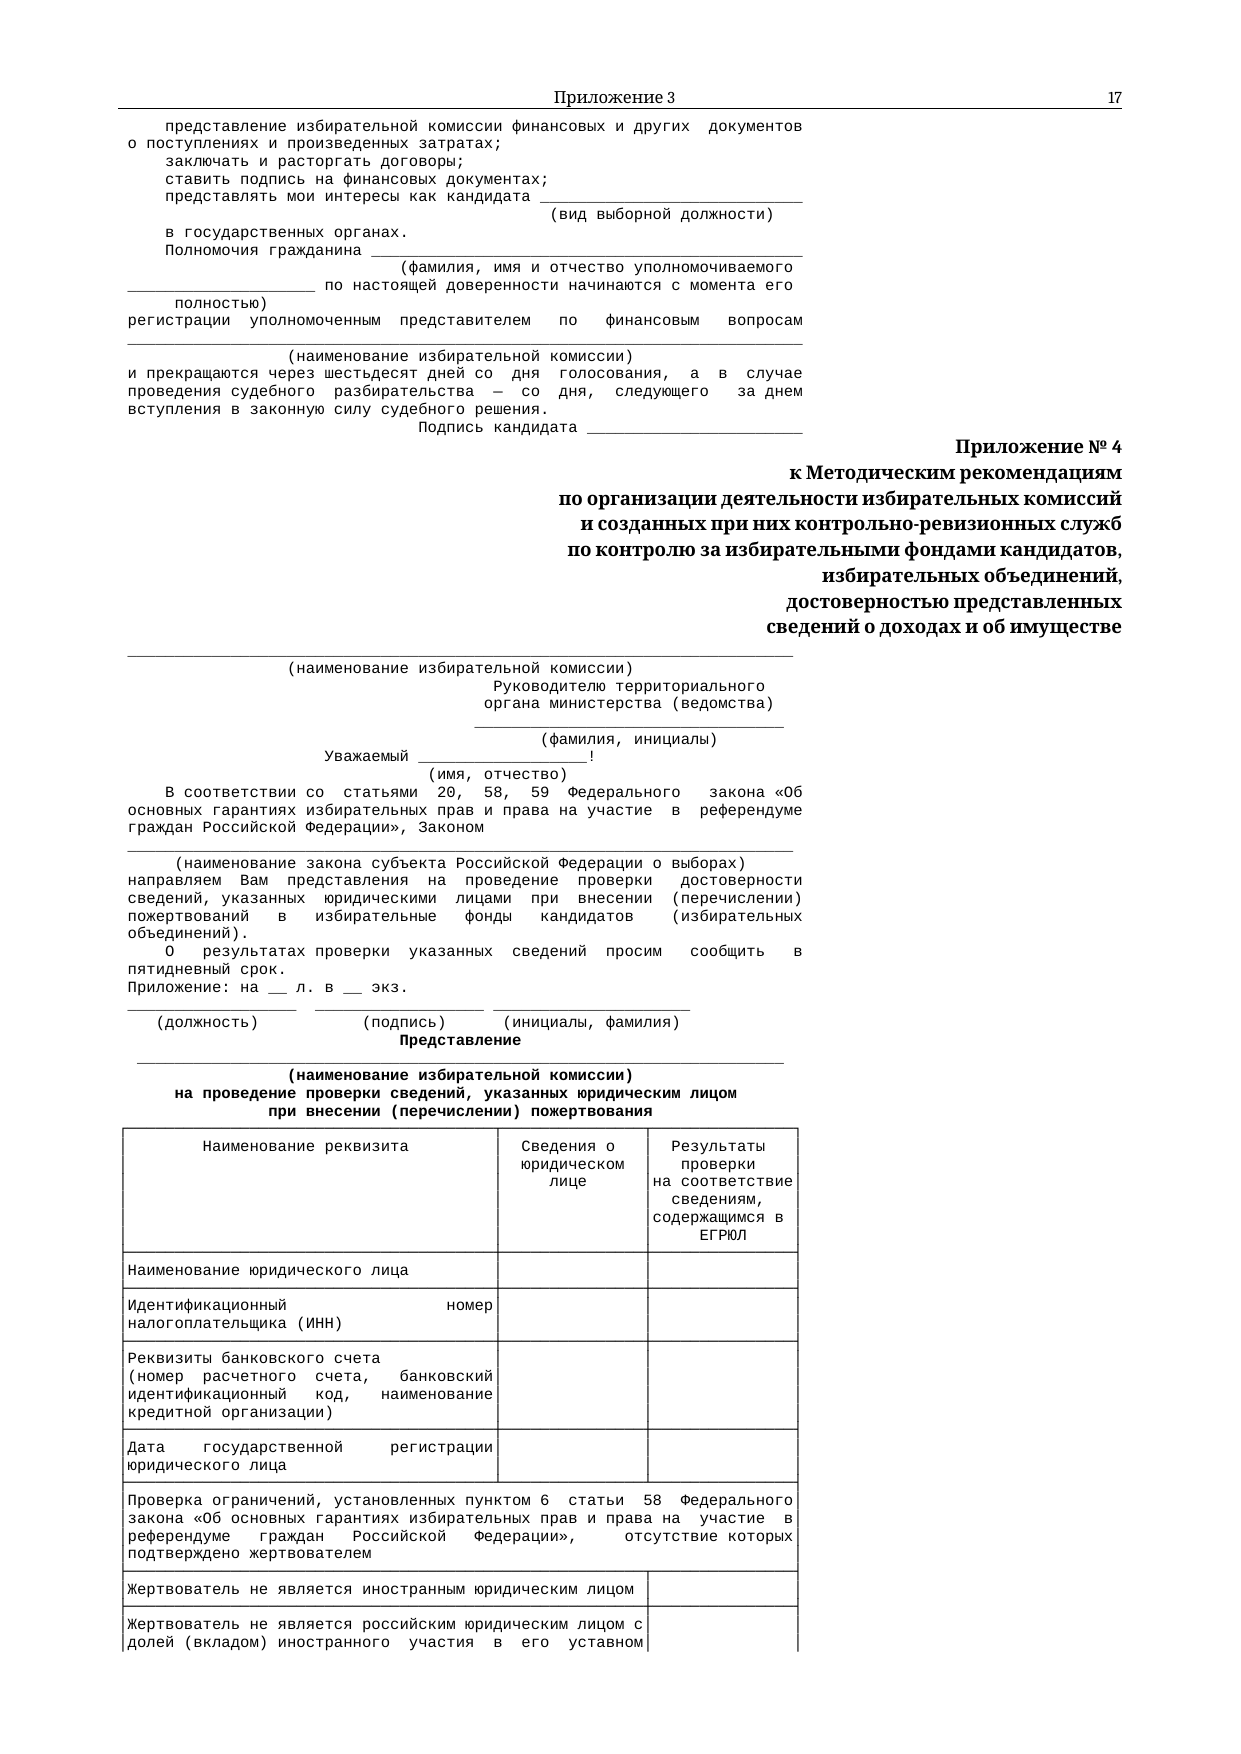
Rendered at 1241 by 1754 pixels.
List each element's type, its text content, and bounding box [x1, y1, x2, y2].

text │ │ │ ЕГРЮЛ │ [648, 1227, 797, 1245]
text │(номер расчетного счета, банковский│ │ │ [648, 1369, 797, 1386]
text │подтверждено жертвователем │ [123, 1546, 797, 1563]
text │Жертвователь не является иностранным юридическим лицом │ │ [648, 1581, 797, 1599]
text │ │ │содержащимся в │ [798, 1209, 1122, 1227]
text Подпись кандидата _______________________ [118, 419, 1122, 437]
text ├───────────────────────────────────────────────────────┬───────────────┤ [798, 1563, 1122, 1581]
text ├───────────────────────────────────────────────────────┼───────────────┤ [123, 1599, 647, 1617]
text │Реквизиты банковского счета │ │ │ [123, 1351, 497, 1369]
text Приложение № 4 [118, 437, 1122, 458]
text │ │ лице │на соответствие│ [798, 1174, 1122, 1192]
text ├───────────────────────────────────────┴───────────────┴───────────────┤ [798, 1475, 1122, 1493]
text │Дата государственной регистрации│ │ │ [648, 1439, 797, 1457]
text ├───────────────────────────────────────┼───────────────┼───────────────┤ [648, 1333, 797, 1351]
text (имя, отчество) [118, 767, 1122, 784]
text при внесении (перечислении) пожертвования [118, 1103, 1122, 1121]
text Представление [118, 1032, 1122, 1050]
text полностью) [118, 295, 1122, 313]
text │ │ юридическом │ проверки │ [123, 1156, 497, 1174]
text │ │ лице │на соответствие│ [123, 1174, 497, 1192]
text по контролю за избирательными фондами кандидатов, [118, 540, 1122, 561]
text │Наименование юридического лица │ │ │ [123, 1262, 497, 1280]
text │налогоплательщика (ИНН) │ │ │ [123, 1316, 497, 1333]
text ├───────────────────────────────────────┼───────────────┼───────────────┤ [648, 1280, 797, 1298]
text органа министерства (ведомства) [118, 696, 1122, 713]
text (наименование избирательной комиссии) [118, 348, 1122, 366]
text │идентификационный код, наименование│ │ │ [648, 1386, 797, 1404]
text ├───────────────────────────────────────┼───────────────┼───────────────┤ [498, 1422, 647, 1439]
text │кредитной организации) │ │ │ [648, 1404, 797, 1422]
text │Жертвователь не является российским юридическим лицом с│ │ [798, 1617, 1122, 1634]
text │идентификационный код, наименование│ │ │ [498, 1386, 647, 1404]
text │Идентификационный номер│ │ │ [798, 1298, 1122, 1316]
text вступления в законную силу судебного решения. [118, 401, 1122, 419]
text _______________________________________________________________________ [118, 643, 1122, 660]
text ├───────────────────────────────────────────────────────┬───────────────┤ [123, 1563, 797, 1581]
text _________________________________ [118, 713, 1122, 731]
text │ │ │содержащимся в │ [123, 1209, 497, 1227]
text ├───────────────────────────────────────┼───────────────┼───────────────┤ [123, 1245, 497, 1262]
text │ Наименование реквизита │ Сведения о │ Результаты │ [498, 1138, 647, 1156]
text │налогоплательщика (ИНН) │ │ │ [498, 1316, 647, 1333]
text │референдуме граждан Российской Федерации», отсутствие которых│ [798, 1528, 1122, 1546]
text │кредитной организации) │ │ │ [798, 1404, 1122, 1422]
text │Жертвователь не является иностранным юридическим лицом │ │ [123, 1581, 647, 1599]
text │ │ │содержащимся в │ [498, 1209, 647, 1227]
text │ │ │ ЕГРЮЛ │ [498, 1227, 647, 1245]
text │ │ лице │на соответствие│ [498, 1174, 647, 1192]
text представление избирательной комиссии финансовых и других документов [118, 118, 1122, 136]
text │долей (вкладом) иностранного участия в его уставном│ │ [123, 1634, 647, 1652]
text пожертвований в избирательные фонды кандидатов (избирательных [118, 908, 1122, 926]
text │юридического лица │ │ │ [123, 1457, 497, 1475]
text │(номер расчетного счета, банковский│ │ │ [498, 1369, 647, 1386]
text │Жертвователь не является российским юридическим лицом с│ │ [648, 1617, 797, 1634]
text ставить подпись на финансовых документах; [118, 171, 1122, 189]
text │Реквизиты банковского счета │ │ │ [498, 1351, 647, 1369]
text │ Наименование реквизита │ Сведения о │ Результаты │ [798, 1138, 1122, 1156]
text │налогоплательщика (ИНН) │ │ │ [798, 1316, 1122, 1333]
text (фамилия, инициалы) [118, 731, 1122, 749]
text основных гарантиях избирательных прав и права на участие в референдуме [118, 802, 1122, 820]
text ____________________ по настоящей доверенности начинаются с момента его [118, 277, 1122, 295]
text О результатах проверки указанных сведений просим сообщить в [118, 944, 1122, 961]
text к Методическим рекомендациям [118, 462, 1122, 484]
text │долей (вкладом) иностранного участия в его уставном│ │ [648, 1634, 797, 1652]
text ├───────────────────────────────────────────────────────┼───────────────┤ [798, 1599, 1122, 1617]
text ├───────────────────────────────────────┼───────────────┼───────────────┤ [798, 1333, 1122, 1351]
text │закона «Об основных гарантиях избирательных прав и права на участие в│ [123, 1510, 797, 1528]
text │(номер расчетного счета, банковский│ │ │ [798, 1369, 1122, 1386]
text (наименование закона субъекта Российской Федерации о выборах) [118, 855, 1122, 873]
text │ │ │ сведениям, │ [798, 1192, 1122, 1209]
text │кредитной организации) │ │ │ [498, 1404, 647, 1422]
text ├───────────────────────────────────────┼───────────────┼───────────────┤ [798, 1422, 1122, 1439]
text ├───────────────────────────────────────┼───────────────┼───────────────┤ [123, 1333, 497, 1351]
text │ │ юридическом │ проверки │ [498, 1156, 647, 1174]
text _____________________________________________________________________ [118, 1050, 1122, 1068]
text │ │ │ ЕГРЮЛ │ [123, 1227, 497, 1245]
text граждан Российской Федерации», Законом [118, 820, 1122, 837]
text Уважаемый __________________! [118, 749, 1122, 767]
text регистрации уполномоченным представителем по финансовым вопросам [118, 313, 1122, 331]
text │Дата государственной регистрации│ │ │ [798, 1439, 1122, 1457]
text заключать и расторгать договоры; [118, 153, 1122, 171]
text │Наименование юридического лица │ │ │ [648, 1262, 797, 1280]
text _______________________________________________________________________ [118, 837, 1122, 855]
text │идентификационный код, наименование│ │ │ [123, 1386, 497, 1404]
text (должность) (подпись) (инициалы, фамилия) [118, 1014, 1122, 1032]
text направляем Вам представления на проведение проверки достоверности [118, 873, 1122, 891]
text │ Наименование реквизита │ Сведения о │ Результаты │ [648, 1138, 797, 1156]
text │(номер расчетного счета, банковский│ │ │ [123, 1369, 497, 1386]
text │идентификационный код, наименование│ │ │ [798, 1386, 1122, 1404]
text ├───────────────────────────────────────┼───────────────┼───────────────┤ [498, 1280, 647, 1298]
text │юридического лица │ │ │ [648, 1457, 797, 1475]
text ├───────────────────────────────────────┼───────────────┼───────────────┤ [798, 1280, 1122, 1298]
text (вид выборной должности) [118, 207, 1122, 224]
text │кредитной организации) │ │ │ [123, 1404, 497, 1422]
text │Проверка ограничений, установленных пунктом 6 статьи 58 Федерального│ [798, 1493, 1122, 1510]
text и прекращаются через шестьдесят дней со дня голосования, а в случае [118, 366, 1122, 384]
text ├───────────────────────────────────────────────────────┼───────────────┤ [648, 1599, 797, 1617]
text ├───────────────────────────────────────┴───────────────┴───────────────┤ [123, 1475, 797, 1493]
text Приложение: на __ л. в __ экз. [118, 979, 1122, 997]
text пятидневный срок. [118, 961, 1122, 979]
text на проведение проверки сведений, указанных юридическим лицом [118, 1085, 1122, 1103]
text │долей (вкладом) иностранного участия в его уставном│ │ [798, 1634, 1122, 1652]
text достоверностью представленных [118, 591, 1122, 613]
text │ Наименование реквизита │ Сведения о │ Результаты │ [123, 1138, 497, 1156]
text ├───────────────────────────────────────┼───────────────┼───────────────┤ [498, 1245, 647, 1262]
text __________________ __________________ _____________________ [118, 997, 1122, 1014]
text ├───────────────────────────────────────┼───────────────┼───────────────┤ [648, 1422, 797, 1439]
text │ │ │ сведениям, │ [648, 1192, 797, 1209]
text │юридического лица │ │ │ [498, 1457, 647, 1475]
text и созданных при них контрольно-ревизионных служб [118, 514, 1122, 536]
text │референдуме граждан Российской Федерации», отсутствие которых│ [123, 1528, 797, 1546]
text │ │ │ сведениям, │ [123, 1192, 497, 1209]
text В соответствии со статьями 20, 58, 59 Федерального закона «Об [118, 784, 1122, 802]
text │ │ лице │на соответствие│ [648, 1174, 797, 1192]
text │Жертвователь не является российским юридическим лицом с│ │ [123, 1617, 647, 1634]
text │Идентификационный номер│ │ │ [648, 1298, 797, 1316]
text избирательных объединений, [118, 565, 1122, 587]
text │Дата государственной регистрации│ │ │ [123, 1439, 497, 1457]
text проведения судебного разбирательства — со дня, следующего за днем [118, 384, 1122, 401]
text │ │ юридическом │ проверки │ [648, 1156, 797, 1174]
text по организации деятельности избирательных комиссий [118, 488, 1122, 510]
text │Идентификационный номер│ │ │ [123, 1298, 497, 1316]
text ├───────────────────────────────────────┼───────────────┼───────────────┤ [498, 1333, 647, 1351]
text │Проверка ограничений, установленных пунктом 6 статьи 58 Федерального│ [123, 1493, 797, 1510]
text │Наименование юридического лица │ │ │ [798, 1262, 1122, 1280]
text │ │ │ ЕГРЮЛ │ [798, 1227, 1122, 1245]
text │ │ юридическом │ проверки │ [798, 1156, 1122, 1174]
text │ │ │ сведениям, │ [498, 1192, 647, 1209]
text │Идентификационный номер│ │ │ [498, 1298, 647, 1316]
text Руководителю территориального [118, 678, 1122, 696]
text ├───────────────────────────────────────┼───────────────┼───────────────┤ [123, 1280, 497, 1298]
text Полномочия гражданина ______________________________________________ [118, 242, 1122, 260]
text │Наименование юридического лица │ │ │ [498, 1262, 647, 1280]
text │налогоплательщика (ИНН) │ │ │ [648, 1316, 797, 1333]
text │закона «Об основных гарантиях избирательных прав и права на участие в│ [798, 1510, 1122, 1528]
text ________________________________________________________________________ [118, 331, 1122, 348]
text сведений о доходах и об имуществе [118, 617, 1122, 638]
text │Жертвователь не является иностранным юридическим лицом │ │ [798, 1581, 1122, 1599]
text в государственных органах. [118, 224, 1122, 242]
text │Реквизиты банковского счета │ │ │ [648, 1351, 797, 1369]
text │ │ │содержащимся в │ [648, 1209, 797, 1227]
text ┌───────────────────────────────────────┬───────────────┬───────────────┐ [118, 1121, 1122, 1138]
text (фамилия, имя и отчество уполномочиваемого [118, 260, 1122, 277]
text представлять мои интересы как кандидата ____________________________ [118, 189, 1122, 207]
text ├───────────────────────────────────────┼───────────────┼───────────────┤ [648, 1245, 797, 1262]
text ├───────────────────────────────────────┼───────────────┼───────────────┤ [798, 1245, 1122, 1262]
text │Дата государственной регистрации│ │ │ [498, 1439, 647, 1457]
text о поступлениях и произведенных затратах; [118, 136, 1122, 153]
text (наименование избирательной комиссии) [118, 660, 1122, 678]
text │Реквизиты банковского счета │ │ │ [798, 1351, 1122, 1369]
text сведений, указанных юридическими лицами при внесении (перечислении) [118, 891, 1122, 908]
text │подтверждено жертвователем │ [798, 1546, 1122, 1563]
text ├───────────────────────────────────────┼───────────────┼───────────────┤ [123, 1422, 497, 1439]
text (наименование избирательной комиссии) [118, 1068, 1122, 1085]
text │юридического лица │ │ │ [798, 1457, 1122, 1475]
text объединений). [118, 926, 1122, 944]
